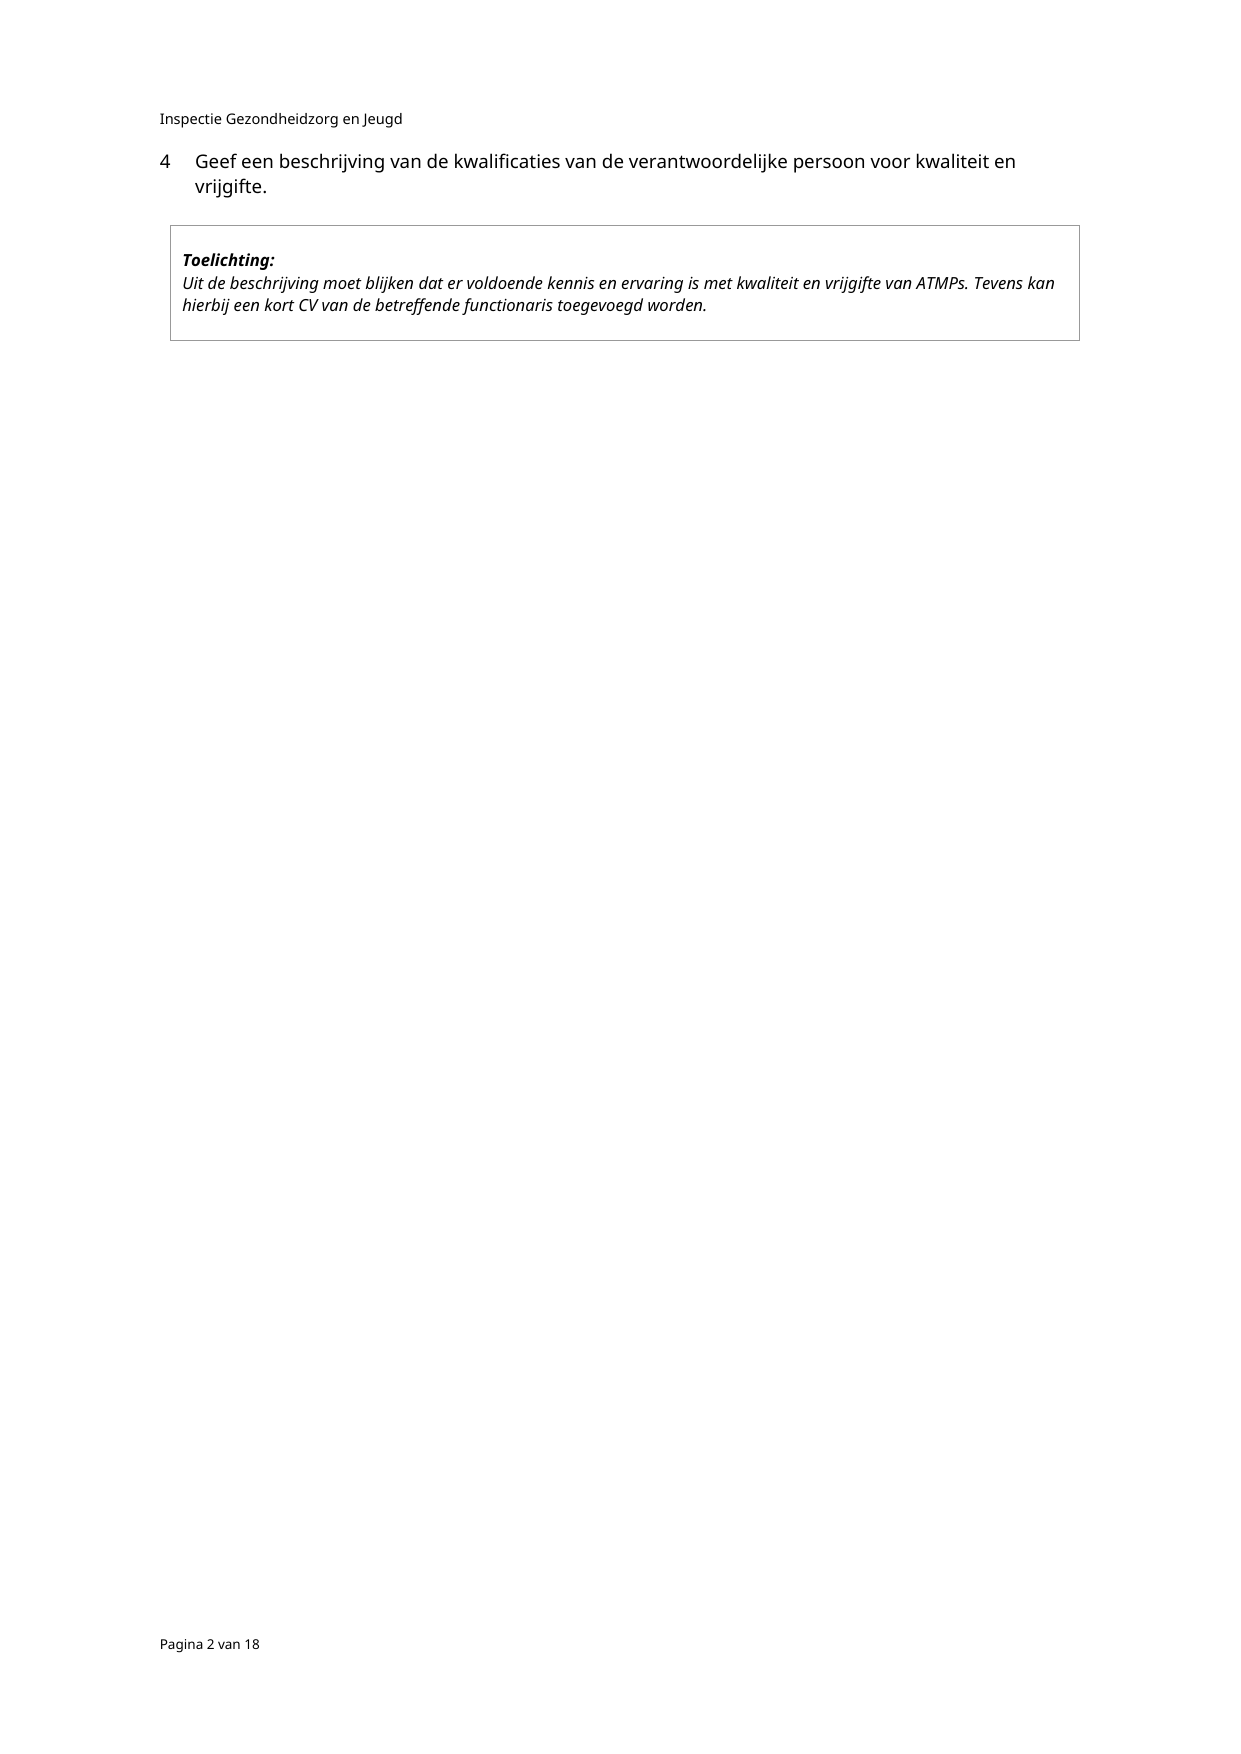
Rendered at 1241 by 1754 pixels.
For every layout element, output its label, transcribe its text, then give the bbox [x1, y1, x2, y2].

list Geef een beschrijving van de kwalificaties van de verantwoordelijke persoon voor kwaliteit en vrijgifte. [159, 148, 1081, 199]
table_header Toelichting: Uit de beschrijving moet blijken dat er voldoende kennis en ervaring is met kwaliteit en vrijgifte van ATMPs. Tevens kan hierbij een kort CV van de betreffende functionaris toegevoegd worden. [171, 226, 1079, 339]
